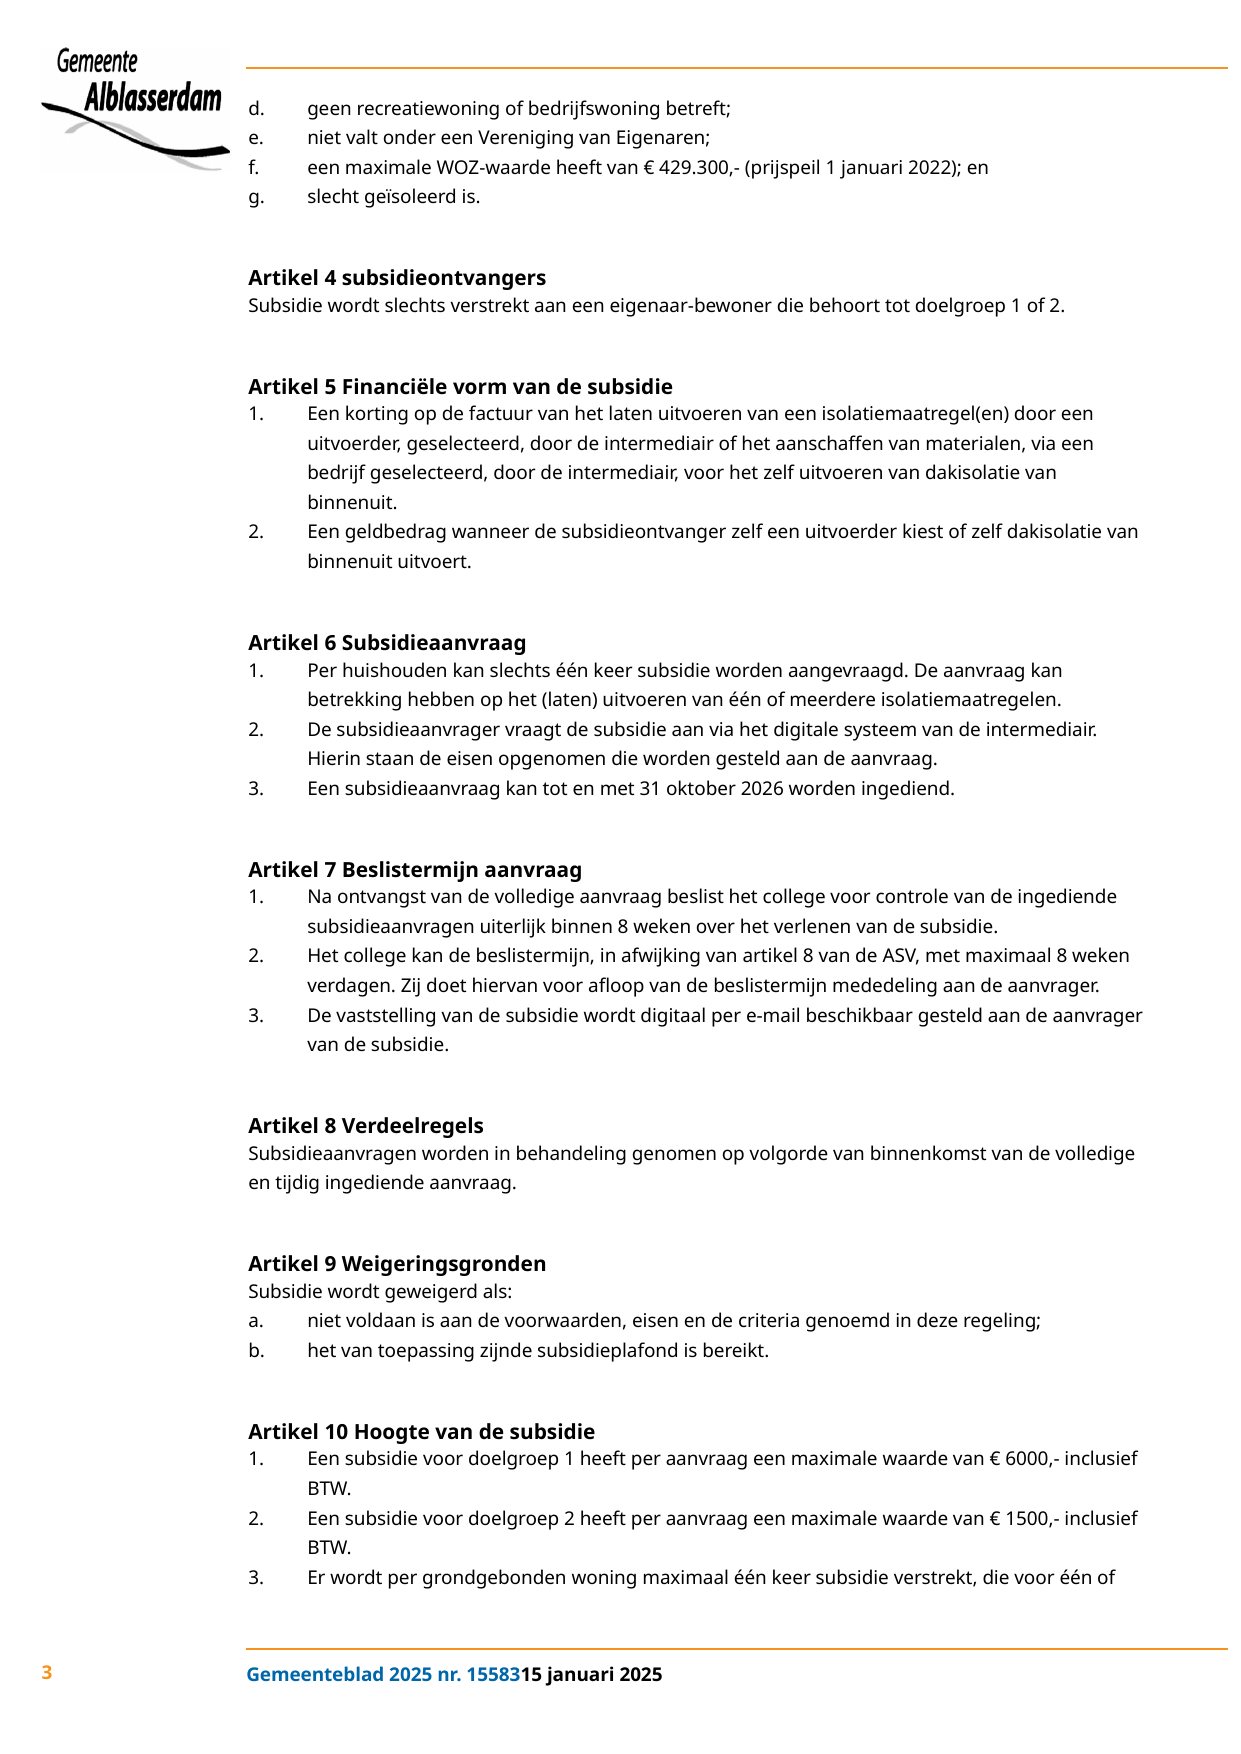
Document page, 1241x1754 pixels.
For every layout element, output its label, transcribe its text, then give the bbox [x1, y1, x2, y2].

list De vaststelling van de subsidie wordt digitaal per e-mail beschikbaar gesteld aan de aanvrager van de subsidie. [248, 1002, 1152, 1057]
list Een korting op de factuur van het laten uitvoeren van een isolatiemaatregel(en) door een uitvoerder, geselecteerd, door de intermediair of het aanschaffen van materialen, via een bedrijf geselecteerd, door de intermediair, voor het zelf uitvoeren van dakisolatie van binnenuit. [248, 400, 1152, 515]
list niet valt onder een Vereniging van Eigenaren; [248, 124, 1152, 150]
list Na ontvangst van de volledige aanvraag beslist het college voor controle van de ingediende subsidieaanvragen uiterlijk binnen 8 weken over het verlenen van de subsidie. [248, 883, 1152, 939]
list Er wordt per grondgebonden woning maximaal één keer subsidie verstrekt, die voor één of [248, 1564, 1152, 1589]
list Een subsidie voor doelgroep 2 heeft per aanvraag een maximale waarde van € 1500,- inclusief BTW. [248, 1505, 1152, 1560]
text Artikel 6 Subsidieaanvraag [248, 628, 1152, 657]
list niet voldaan is aan de voorwaarden, eisen en de criteria genoemd in deze regeling; [248, 1307, 1152, 1333]
list Een subsidie voor doelgroep 1 heeft per aanvraag een maximale waarde van € 6000,- inclusief BTW. [248, 1446, 1152, 1501]
list een maximale WOZ-waarde heeft van € 429.300,- (prijspeil 1 januari 2022); en [248, 154, 1152, 180]
text Subsidie wordt geweigerd als: [248, 1278, 1152, 1304]
list het van toepassing zijnde subsidieplafond is bereikt. [248, 1337, 1152, 1363]
text Artikel 8 Verdeelregels [248, 1111, 1152, 1140]
list slecht geïsoleerd is. [248, 183, 1152, 209]
list Een subsidieaanvraag kan tot en met 31 oktober 2026 worden ingediend. [248, 775, 1152, 801]
list geen recreatiewoning of bedrijfswoning betreft; [248, 95, 1152, 121]
list Het college kan de beslistermijn, in afwijking van artikel 8 van de ASV, met maximaal 8 weken verdagen. Zij doet hiervan voor afloop van de beslistermijn mededeling aan de aanvrager. [248, 943, 1152, 998]
text Artikel 7 Beslistermijn aanvraag [248, 855, 1152, 883]
text Subsidie wordt slechts verstrekt aan een eigenaar-bewoner die behoort tot doelgroep 1 of 2. [248, 292, 1152, 318]
text Artikel 4 subsidieontvangers [248, 263, 1152, 292]
text Artikel 5 Financiële vorm van de subsidie [248, 372, 1152, 400]
list Per huishouden kan slechts één keer subsidie worden aangevraagd. De aanvraag kan betrekking hebben op het (laten) uitvoeren van één of meerdere isolatiemaatregelen. [248, 657, 1152, 712]
list De subsidieaanvrager vraagt de subsidie aan via het digitale systeem van de intermediair. Hierin staan de eisen opgenomen die worden gesteld aan de aanvraag. [248, 716, 1152, 771]
text Artikel 10 Hoogte van de subsidie [248, 1417, 1152, 1446]
text Artikel 9 Weigeringsgronden [248, 1249, 1152, 1278]
text Subsidieaanvragen worden in behandeling genomen op volgorde van binnenkomst van de volledige en tijdig ingediende aanvraag. [248, 1140, 1152, 1195]
picture [41, 47, 231, 172]
list Een geldbedrag wanneer de subsidieontvanger zelf een uitvoerder kiest of zelf dakisolatie van binnenuit uitvoert. [248, 519, 1152, 574]
